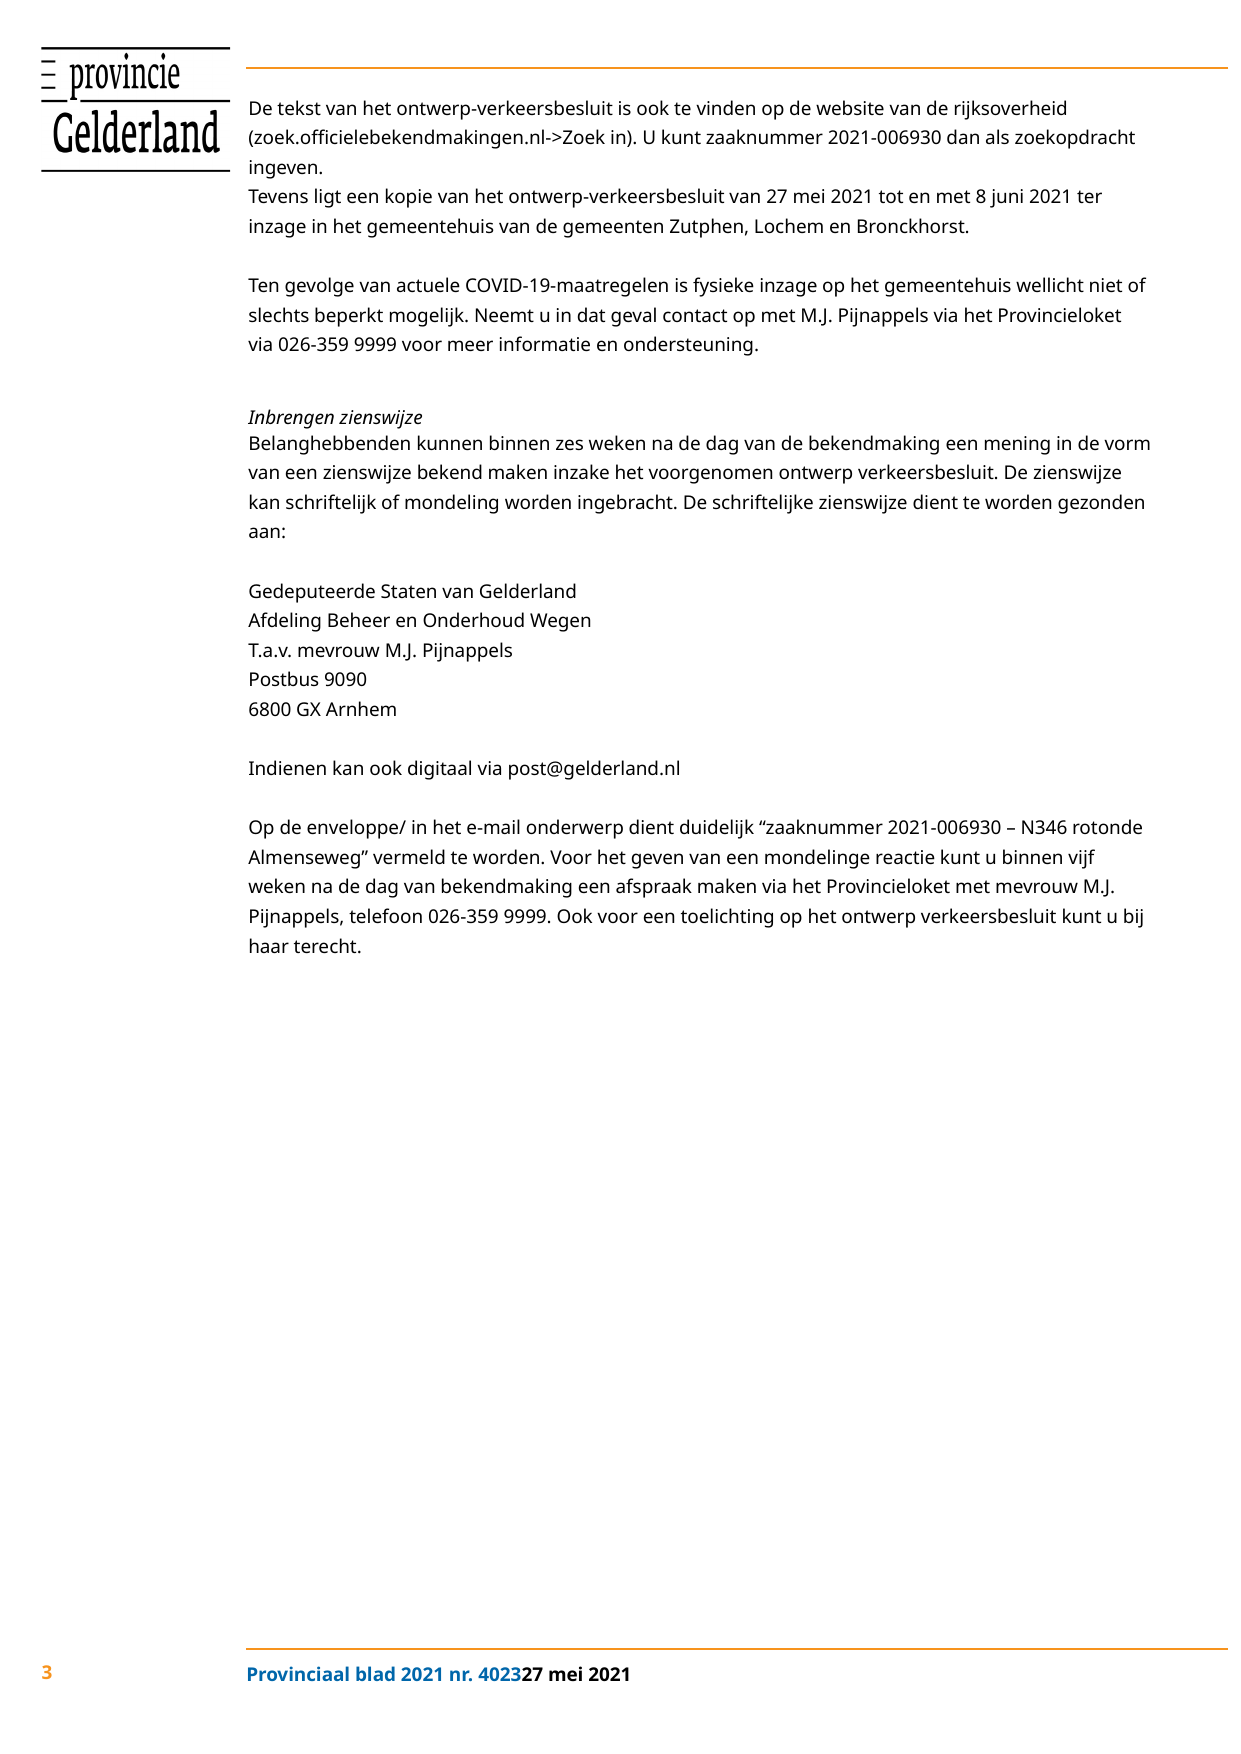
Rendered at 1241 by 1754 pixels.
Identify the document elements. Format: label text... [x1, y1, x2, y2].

text Belanghebbenden kunnen binnen zes weken na de dag van de bekendmaking een mening in de vorm van een zienswijze bekend maken inzake het voorgenomen ontwerp verkeersbesluit. De zienswijze kan schriftelijk of mondeling worden ingebracht. De schriftelijke zienswijze dient te worden gezonden aan: [248, 430, 1152, 544]
text Inbrengen zienswijze [248, 404, 1152, 430]
text Ten gevolge van actuele COVID-19-maatregelen is fysieke inzage op het gemeentehuis wellicht niet of slechts beperkt mogelijk. Neemt u in dat geval contact op met M.J. Pijnappels via het Provincieloket via 026-359 9999 voor meer informatie en ondersteuning. [248, 272, 1152, 357]
text Op de enveloppe/ in het e-mail onderwerp dient duidelijk “zaaknummer 2021-006930 – N346 rotonde Almenseweg” vermeld te worden. Voor het geven van een mondelinge reactie kunt u binnen vijf weken na de dag van bekendmaking een afspraak maken via het Provincieloket met mevrouw M.J. Pijnappels, telefoon 026-359 9999. Ook voor een toelichting op het ontwerp verkeersbesluit kunt u bij haar terecht. [248, 814, 1152, 958]
text Afdeling Beheer en Onderhoud Wegen [248, 607, 1152, 633]
text 6800 GX Arnhem [248, 696, 1152, 722]
text T.a.v. mevrouw M.J. Pijnappels [248, 637, 1152, 663]
picture [41, 47, 231, 172]
text Postbus 9090 [248, 667, 1152, 692]
text Indienen kan ook digitaal via post@gelderland.nl [248, 755, 1152, 781]
text De tekst van het ontwerp-verkeersbesluit is ook te vinden op de website van de rijksoverheid (zoek.officielebekendmakingen.nl->Zoek in). U kunt zaaknummer 2021-006930 dan als zoekopdracht ingeven. [248, 95, 1152, 180]
text Gedeputeerde Staten van Gelderland [248, 578, 1152, 603]
text Tevens ligt een kopie van het ontwerp-verkeersbesluit van 27 mei 2021 tot en met 8 juni 2021 ter inzage in het gemeentehuis van de gemeenten Zutphen, Lochem en Bronckhorst. [248, 183, 1152, 239]
